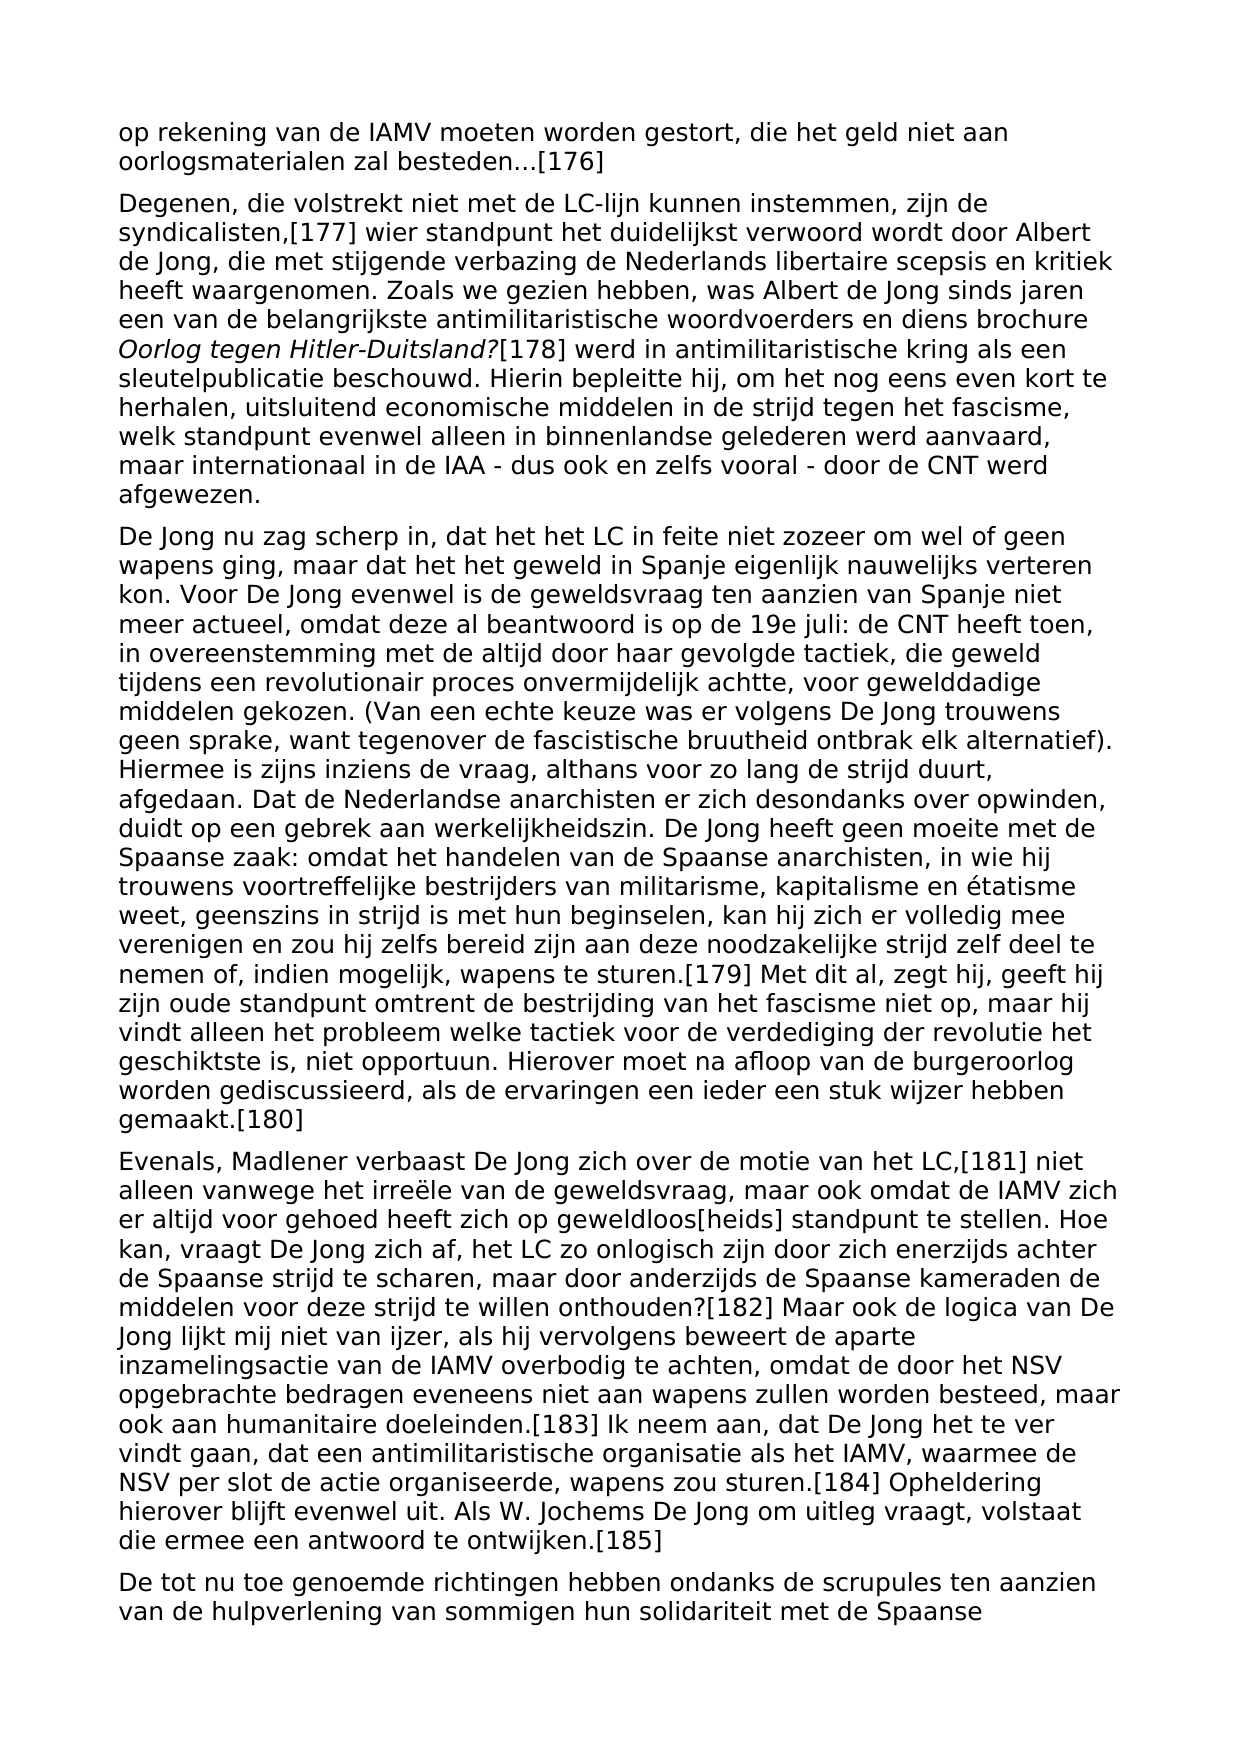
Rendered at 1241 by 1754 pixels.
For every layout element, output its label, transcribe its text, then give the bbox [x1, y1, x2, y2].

text Evenals, Madlener verbaast De Jong zich over de motie van het LC,[181] niet alleen vanwege het irreële van de geweldsvraag, maar ook omdat de IAMV zich er altijd voor gehoed heeft zich op geweldloos[heids] standpunt te stellen. Hoe kan, vraagt De Jong zich af, het LC zo onlogisch zijn door zich enerzijds achter de Spaanse strijd te scharen, maar door anderzijds de Spaanse kameraden de middelen voor deze strijd te willen onthouden?[182] Maar ook de logica van De Jong lijkt mij niet van ijzer, als hij vervolgens beweert de aparte inzamelingsactie van de IAMV overbodig te achten, omdat de door het NSV opgebrachte bedragen eveneens niet aan wapens zullen worden besteed, maar ook aan humanitaire doeleinden.[183] Ik neem aan, dat De Jong het te ver vindt gaan, dat een antimilitaristische organisatie als het IAMV, waarmee de NSV per slot de actie organiseerde, wapens zou sturen.[184] Opheldering hierover blijft evenwel uit. Als W. Jochems De Jong om uitleg vraagt, volstaat die ermee een antwoord te ontwijken.[185] [118, 1147, 1122, 1556]
text op rekening van de IAMV moeten worden gestort, die het geld niet aan oorlogsmaterialen zal besteden...[176] [118, 118, 1122, 176]
text Degenen, die volstrekt niet met de LC-lijn kunnen instemmen, zijn de syndicalisten,[177] wier standpunt het duidelijkst verwoord wordt door Albert de Jong, die met stijgende verbazing de Nederlands libertaire scepsis en kritiek heeft waargenomen. Zoals we gezien hebben, was Albert de Jong sinds jaren een van de belangrijkste antimilitaristische woordvoerders en diens brochure Oorlog tegen Hitler-Duitsland?[178] werd in antimilitaristische kring als een sleutelpublicatie beschouwd. Hierin bepleitte hij, om het nog eens even kort te herhalen, uitsluitend economische middelen in de strijd tegen het fascisme, welk standpunt evenwel alleen in binnenlandse gelederen werd aanvaard, maar internationaal in de IAA - dus ook en zelfs vooral - door de CNT werd afgewezen. [118, 189, 1122, 510]
text De Jong nu zag scherp in, dat het het LC in feite niet zozeer om wel of geen wapens ging, maar dat het het geweld in Spanje eigenlijk nauwelijks verteren kon. Voor De Jong evenwel is de geweldsvraag ten aanzien van Spanje niet meer actueel, omdat deze al beantwoord is op de 19e juli: de CNT heeft toen, in overeenstemming met de altijd door haar gevolgde tactiek, die geweld tijdens een revolutionair proces onvermijdelijk achtte, voor gewelddadige middelen gekozen. (Van een echte keuze was er volgens De Jong trouwens geen sprake, want tegenover de fascistische bruutheid ontbrak elk alternatief). Hiermee is zijns inziens de vraag, althans voor zo lang de strijd duurt, afgedaan. Dat de Nederlandse anarchisten er zich desondanks over opwinden, duidt op een gebrek aan werkelijkheidszin. De Jong heeft geen moeite met de Spaanse zaak: omdat het handelen van de Spaanse anarchisten, in wie hij trouwens voortreffelijke bestrijders van militarisme, kapitalisme en étatisme weet, geenszins in strijd is met hun beginselen, kan hij zich er volledig mee verenigen en zou hij zelfs bereid zijn aan deze noodzakelijke strijd zelf deel te nemen of, indien mogelijk, wapens te sturen.[179] Met dit al, zegt hij, geeft hij zijn oude standpunt omtrent de bestrijding van het fascisme niet op, maar hij vindt alleen het probleem welke tactiek voor de verdediging der revolutie het geschiktste is, niet opportuun. Hierover moet na afloop van de burgeroorlog worden gediscussieerd, als de ervaringen een ieder een stuk wijzer hebben gemaakt.[180] [118, 522, 1122, 1135]
text De tot nu toe genoemde richtingen hebben ondanks de scrupules ten aanzien van de hulpverlening van sommigen hun solidariteit met de Spaanse [118, 1568, 1122, 1626]
